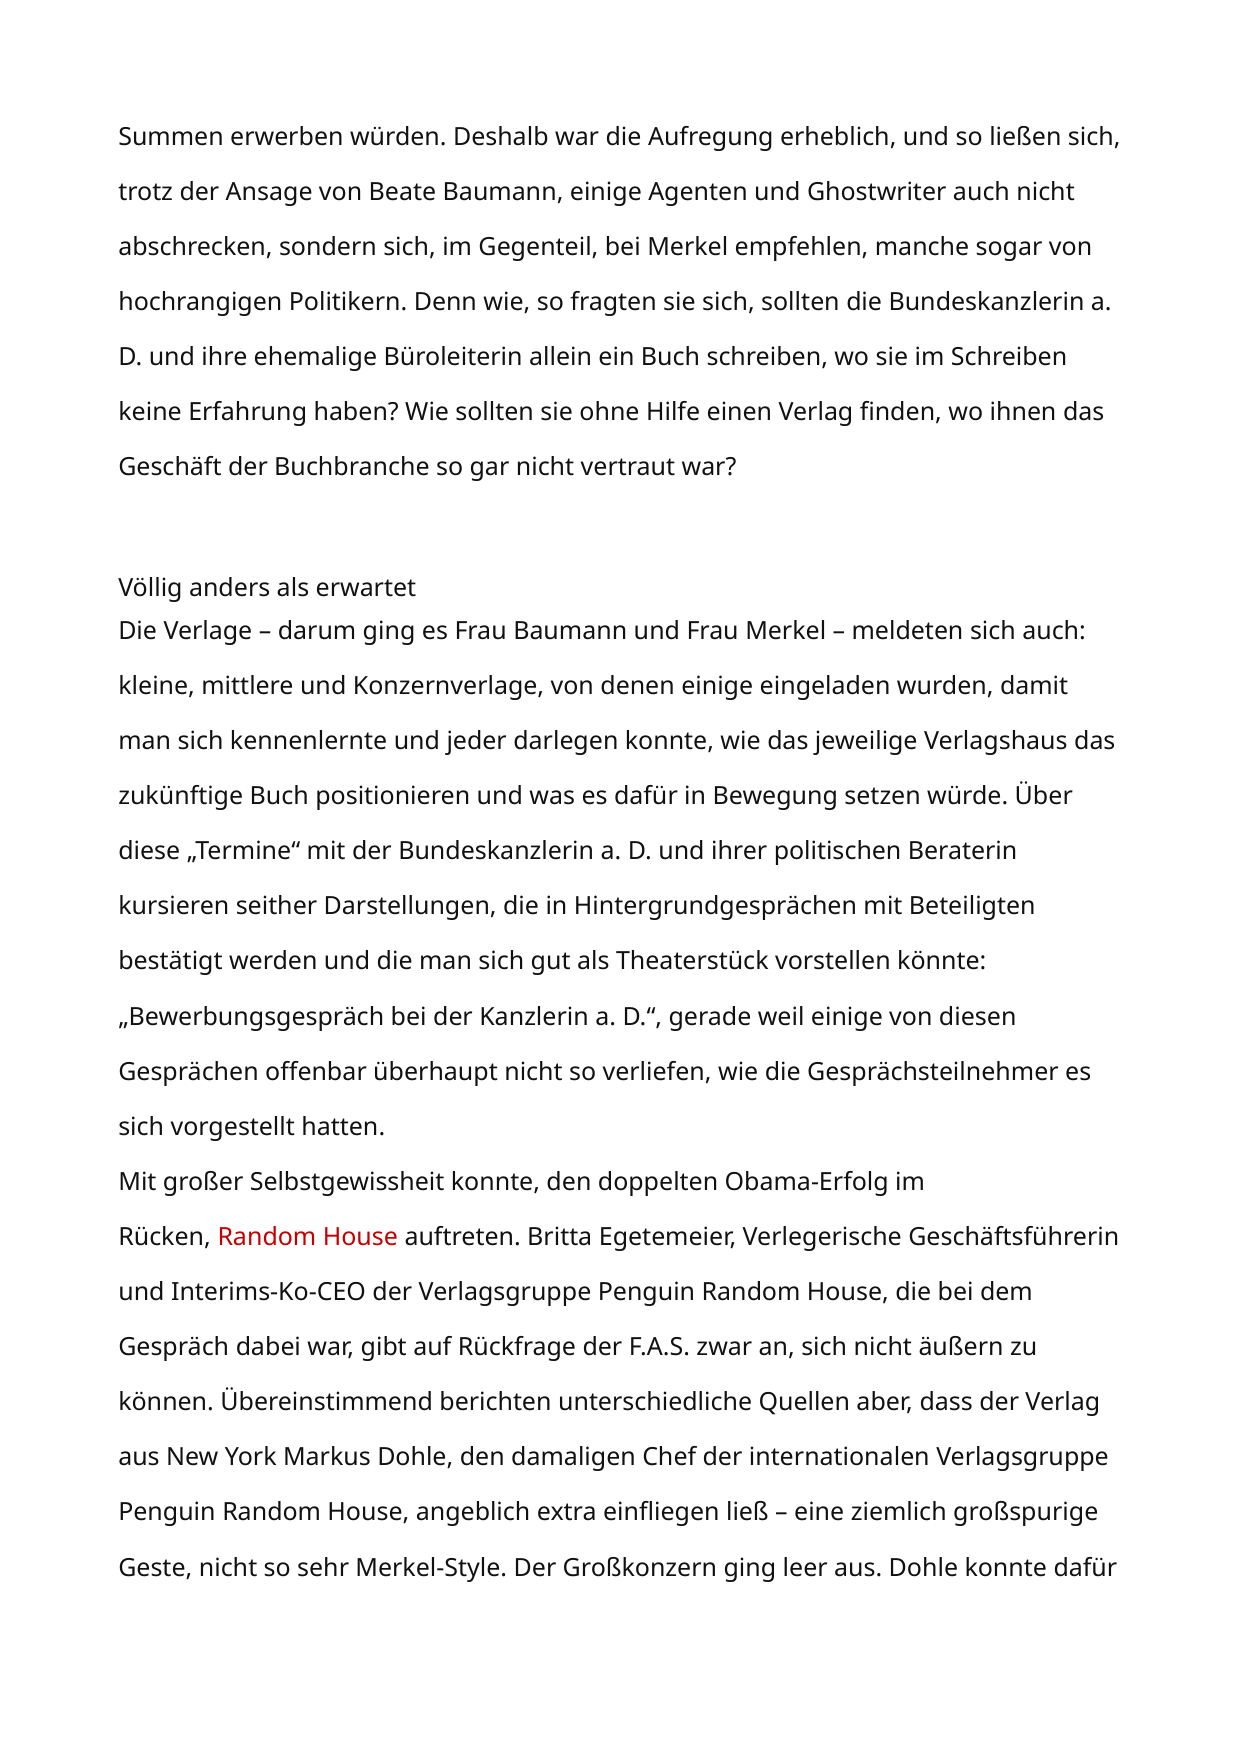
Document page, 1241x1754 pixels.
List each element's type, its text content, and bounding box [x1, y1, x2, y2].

text Summen erwerben würden. Deshalb war die Aufregung erheblich, und so ließen sich, trotz der Ansage von Beate Baumann, einige Agenten und Ghostwriter auch nicht abschrecken, sondern sich, im Gegenteil, bei Merkel empfehlen, manche sogar von hochrangigen Politikern. Denn wie, so fragten sie sich, sollten die Bundeskanzlerin a. D. und ihre ehemalige Büroleiterin allein ein Buch schreiben, wo sie im Schreiben keine Erfahrung haben? Wie sollten sie ohne Hilfe einen Verlag finden, wo ihnen das Geschäft der Buchbranche so gar nicht vertraut war? [118, 118, 1122, 483]
subtitle Völlig anders als erwartet [118, 570, 1122, 604]
text Die Verlage – darum ging es Frau Baumann und Frau Merkel – meldeten sich auch: kleine, mittlere und Konzernverlage, von denen einige eingeladen wurden, damit man sich kennenlernte und jeder darlegen konnte, wie das jeweilige Verlagshaus das zukünftige Buch positionieren und was es dafür in Bewegung setzen würde. Über diese „Termine“ mit der Bundeskanzlerin a. D. und ihrer politischen Beraterin kursieren seither Darstellungen, die in Hintergrundgesprächen mit Beteiligten bestätigt werden und die man sich gut als Theaterstück vorstellen könnte: „Bewerbungsgespräch bei der Kanzlerin a. D.“, gerade weil einige von diesen Gesprächen offenbar überhaupt nicht so verliefen, wie die Gesprächsteilnehmer es sich vorgestellt hatten. [118, 612, 1122, 1142]
text Mit großer Selbstgewissheit konnte, den doppelten Obama-Erfolg im Rücken, Random House auftreten. Britta Egetemeier, Verlegerische Geschäftsführerin und Interims-Ko-CEO der Verlagsgruppe Penguin Random House, die bei dem Gespräch dabei war, gibt auf Rückfrage der F.A.S. zwar an, sich nicht äußern zu können. Übereinstimmend berichten unterschiedliche Quellen aber, dass der Verlag aus New York Markus Dohle, den damaligen Chef der internationalen Verlagsgruppe Penguin Random House, angeblich extra einfliegen ließ – eine ziemlich großspurige Geste, nicht so sehr Merkel-Style. Der Großkonzern ging leer aus. Dohle konnte dafür [118, 1163, 1122, 1583]
